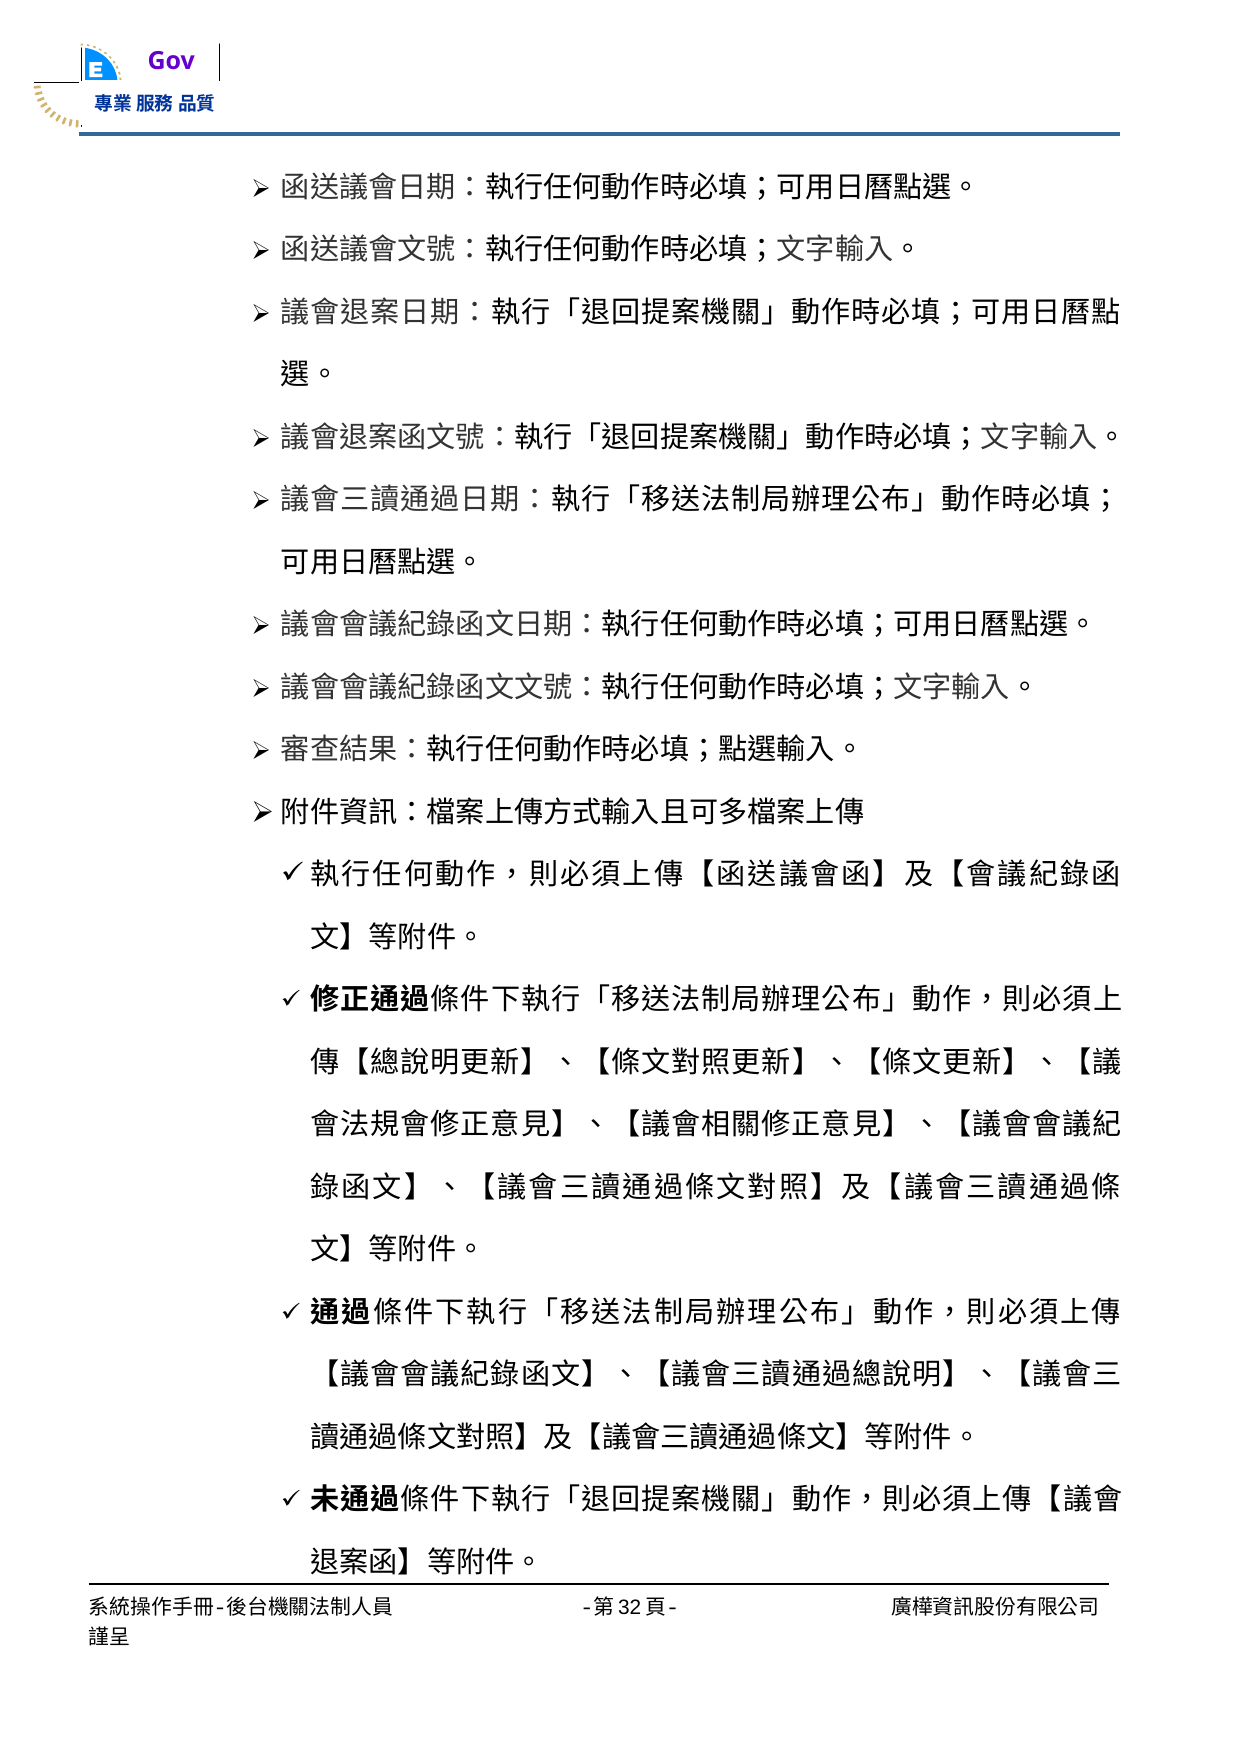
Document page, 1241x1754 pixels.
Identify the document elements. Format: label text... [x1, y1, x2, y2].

list 附件資訊：檔案上傳方式輸入且可多檔案上傳 [251, 768, 1122, 830]
list 議會退案日期：執行「退回提案機關」動作時必填；可用日曆點選。 [251, 268, 1122, 393]
list 議會會議紀錄函文文號：執行任何動作時必填；文字輸入。 [251, 643, 1122, 705]
list 審查結果：執行任何動作時必填；點選輸入。 [251, 705, 1122, 768]
list 修正通過條件下執行「移送法制局辦理公布」動作，則必須上傳【總說明更新】、【條文對照更新】、【條文更新】、【議會法規會修正意見】、【議會相關修正意見】、【議會會議紀錄函文】、【議會三讀通過條文對照】及【議會三讀通過條文】等附件。 [281, 955, 1122, 1268]
list 議會會議紀錄函文日期：執行任何動作時必填；可用日曆點選。 [251, 580, 1122, 643]
list 議會退案函文號：執行「退回提案機關」動作時必填；文字輸入。 [251, 393, 1122, 455]
list 函送議會日期：執行任何動作時必填；可用日曆點選。 [251, 143, 1122, 205]
list 執行任何動作，則必須上傳【函送議會函】及【會議紀錄函文】等附件。 [281, 830, 1122, 955]
list 議會三讀通過日期：執行「移送法制局辦理公布」動作時必填；可用日曆點選。 [251, 455, 1122, 580]
list 通過條件下執行「移送法制局辦理公布」動作，則必須上傳【議會會議紀錄函文】、【議會三讀通過總說明】、【議會三讀通過條文對照】及【議會三讀通過條文】等附件。 [281, 1268, 1122, 1455]
list 函送議會文號：執行任何動作時必填；文字輸入。 [251, 205, 1122, 268]
list 未通過條件下執行「退回提案機關」動作，則必須上傳【議會退案函】等附件。 [281, 1455, 1122, 1580]
